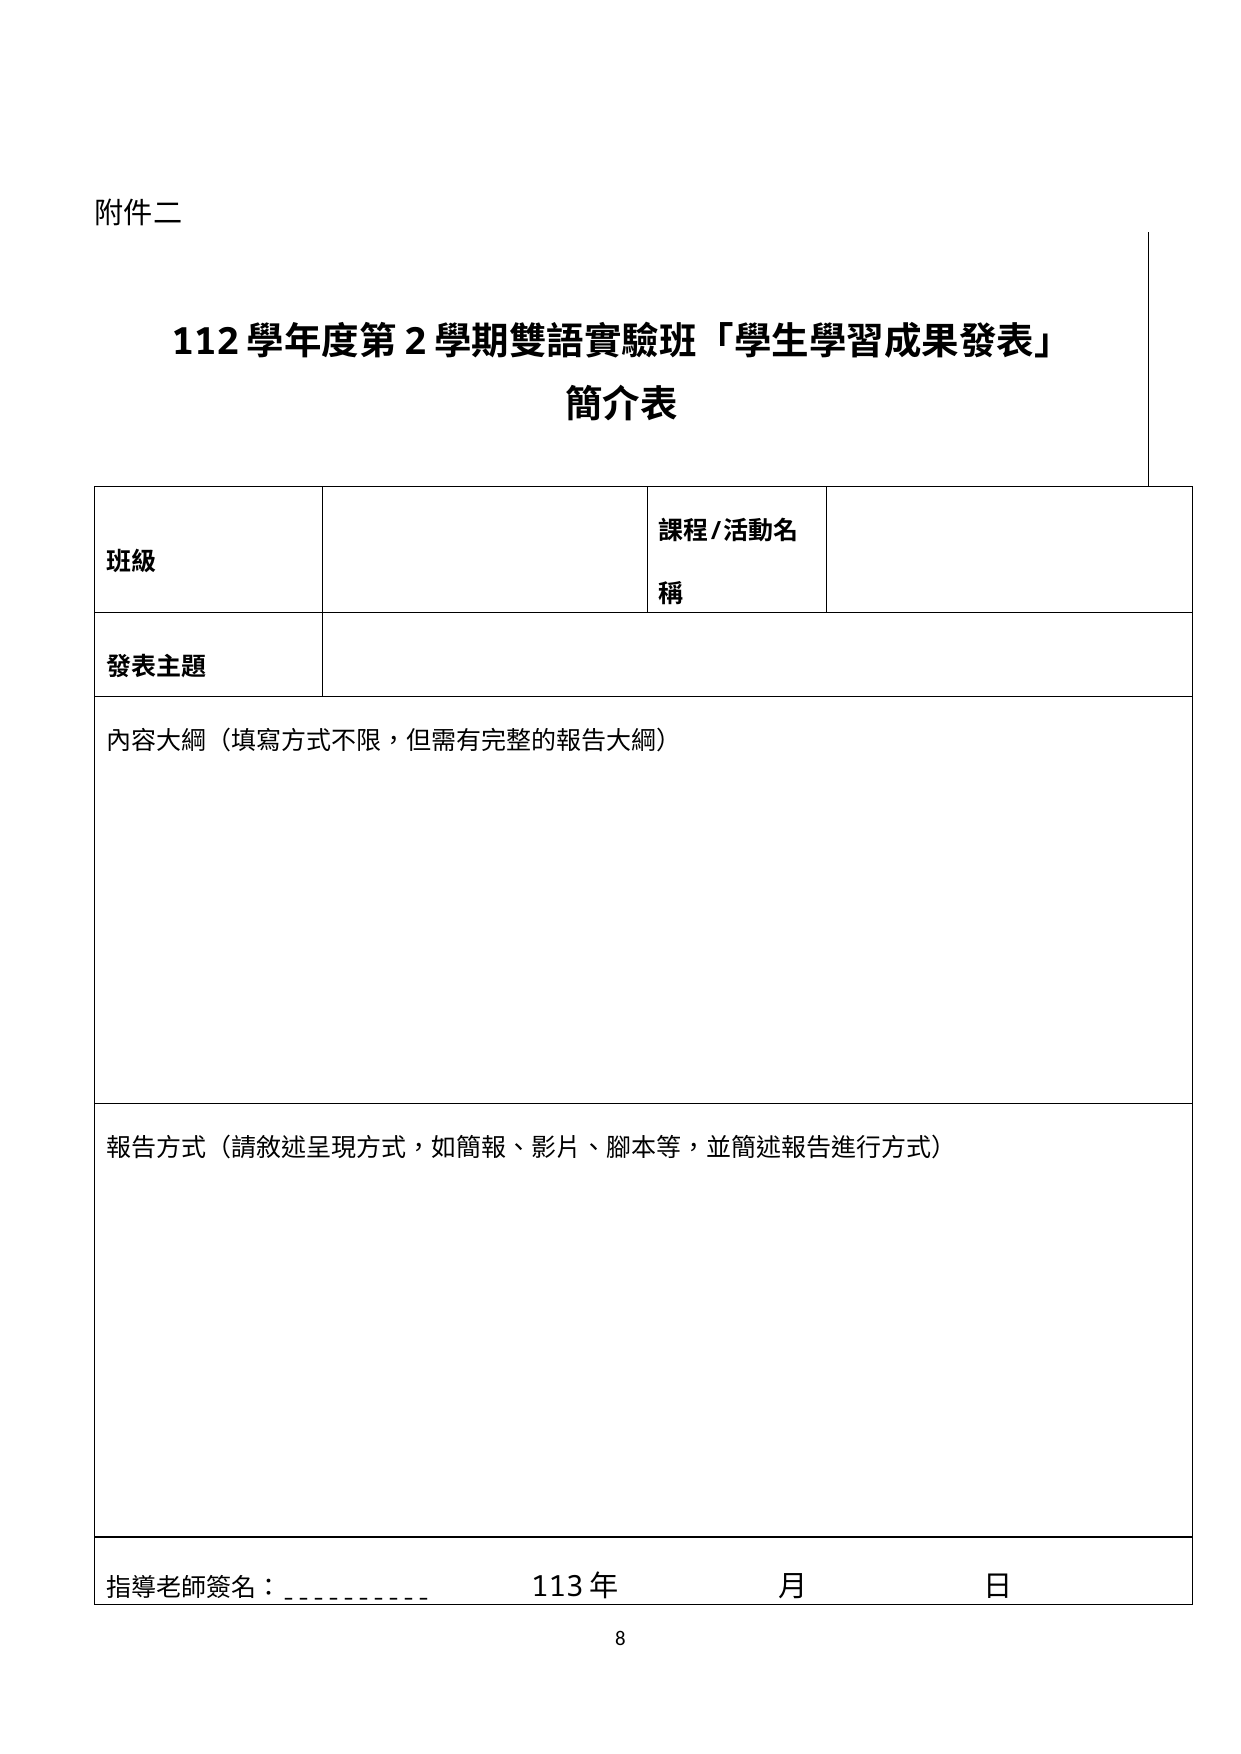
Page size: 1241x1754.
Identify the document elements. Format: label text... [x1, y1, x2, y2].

table_header [323, 487, 647, 612]
table_cell 內容大綱（填寫方式不限，但需有完整的報告大綱） [95, 697, 1192, 1103]
table_header 課程/活動名稱 [648, 487, 826, 612]
table_cell 發表主題 [95, 613, 322, 696]
table_header [827, 487, 1192, 612]
table_cell 指導老師簽名：ˍˍˍˍˍˍˍˍˍˍ 113年 月 日 [95, 1538, 1192, 1604]
text 112學年度第2學期雙語實驗班「學生學習成果發表」簡介表 [94, 232, 1148, 486]
table_cell 報告方式（請敘述呈現方式，如簡報、影片、腳本等，並簡述報告進行方式） [95, 1104, 1192, 1536]
table_cell [323, 613, 1192, 696]
text 附件二 [94, 169, 1060, 232]
table_header 班級 [95, 487, 322, 612]
